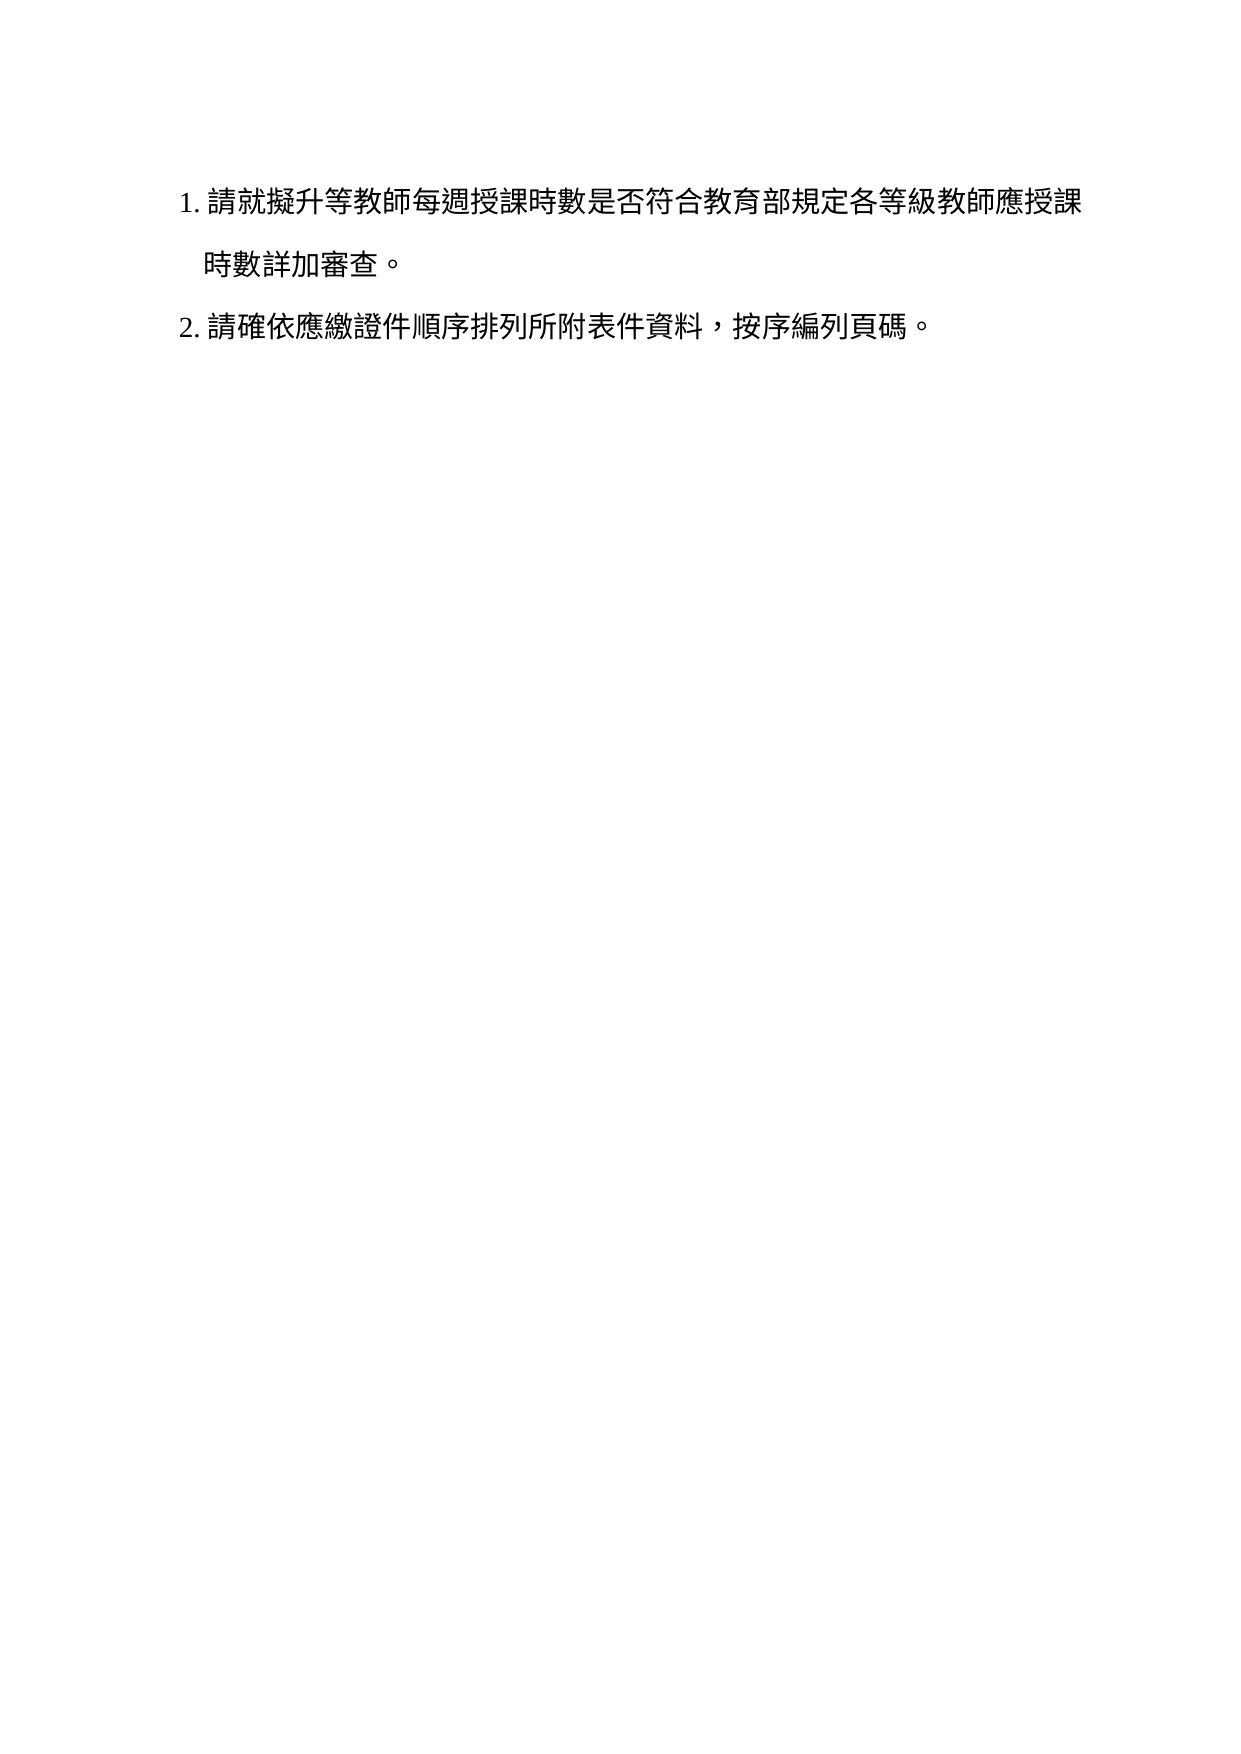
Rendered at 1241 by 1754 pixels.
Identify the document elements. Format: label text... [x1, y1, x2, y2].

text 1. 請就擬升等教師每週授課時數是否符合教育部規定各等級教師應授課時數詳加審查。 [178, 158, 1092, 283]
text 2. 請確依應繳證件順序排列所附表件資料，按序編列頁碼。 [178, 283, 1092, 346]
